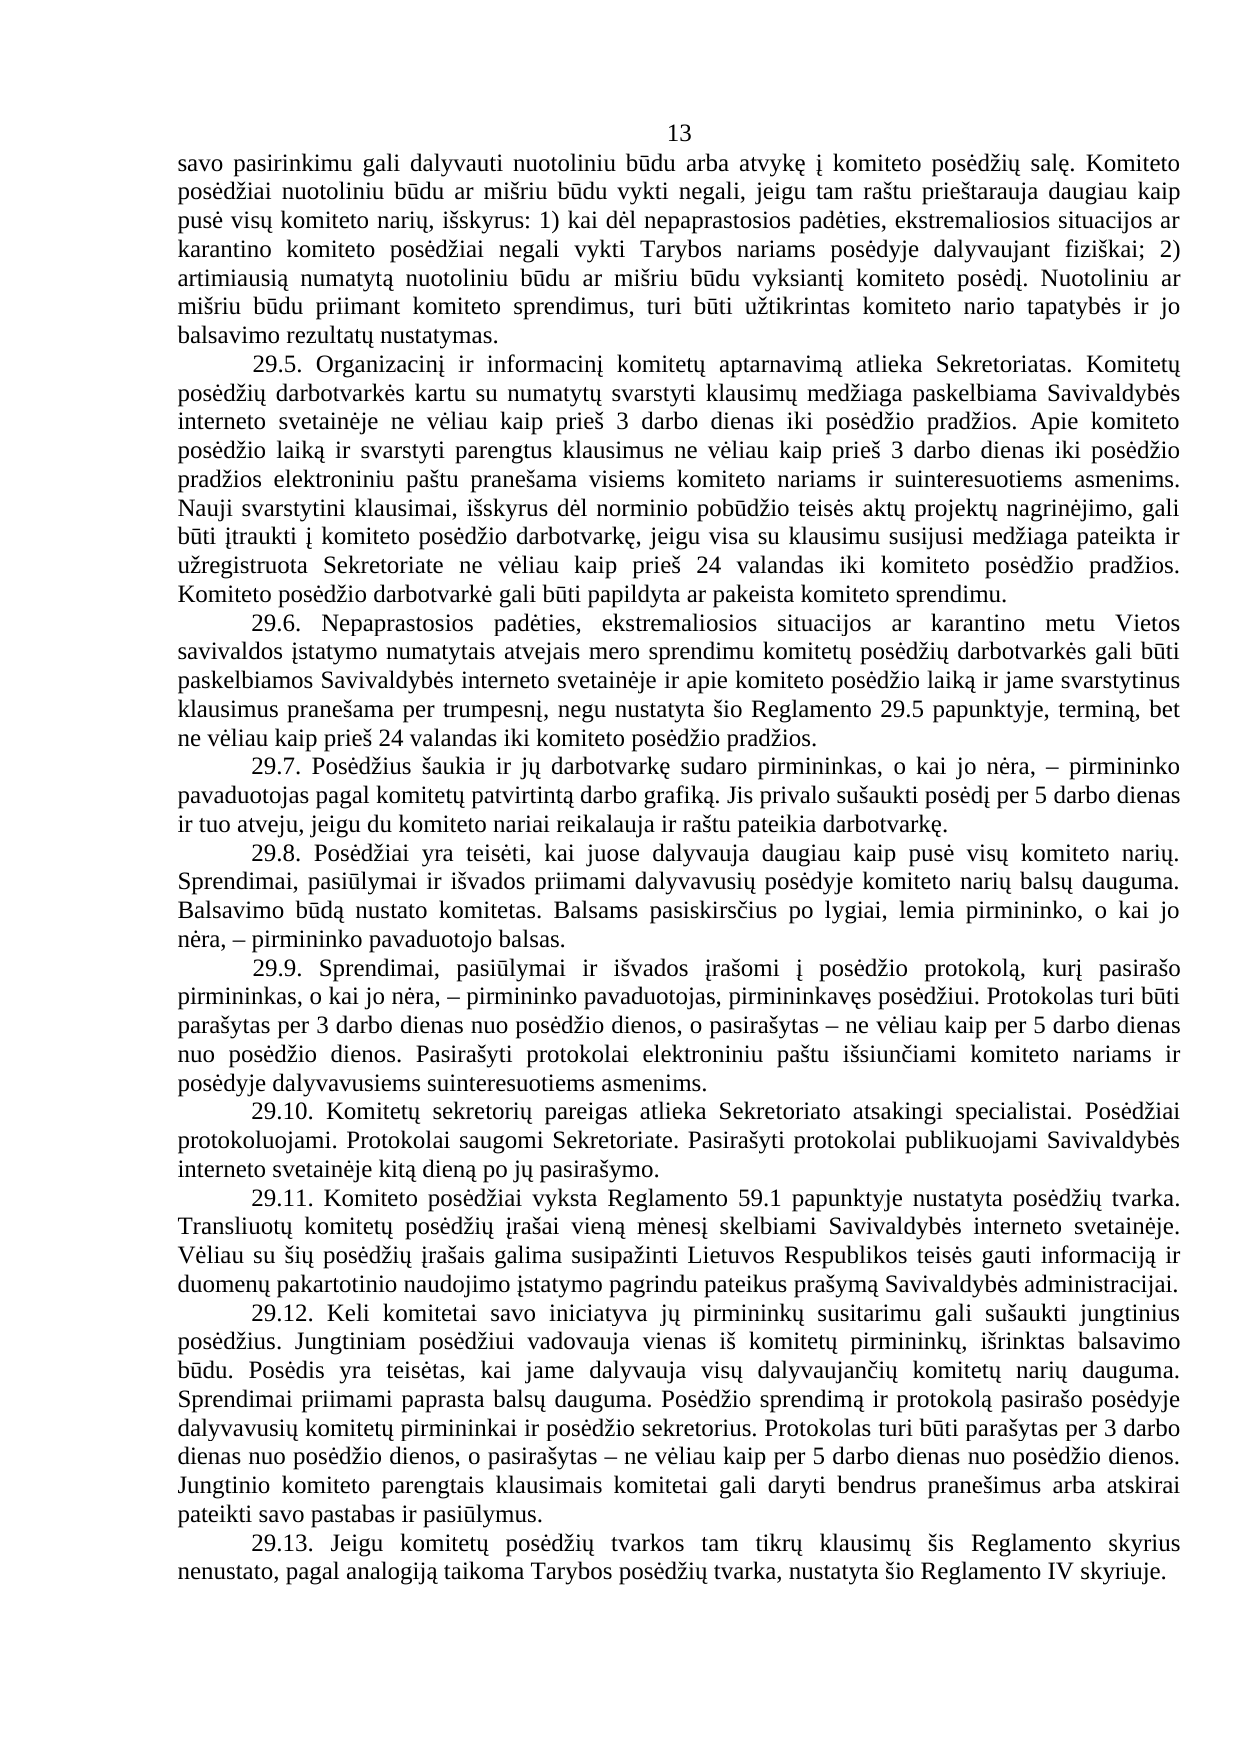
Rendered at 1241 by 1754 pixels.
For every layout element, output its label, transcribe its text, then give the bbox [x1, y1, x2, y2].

text 29.5. Organizacinį ir informacinį komitetų aptarnavimą atlieka Sekretoriatas. Komitetų posėdžių darbotvarkės kartu su numatytų svarstyti klausimų medžiaga paskelbiama Savivaldybės interneto svetainėje ne vėliau kaip prieš 3 darbo dienas iki posėdžio pradžios. Apie komiteto posėdžio laiką ir svarstyti parengtus klausimus ne vėliau kaip prieš 3 darbo dienas iki posėdžio pradžios elektroniniu paštu pranešama visiems komiteto nariams ir suinteresuotiems asmenims. Nauji svarstytini klausimai, išskyrus dėl norminio pobūdžio teisės aktų projektų nagrinėjimo, gali būti įtraukti į komiteto posėdžio darbotvarkę, jeigu visa su klausimu susijusi medžiaga pateikta ir užregistruota Sekretoriate ne vėliau kaip prieš 24 valandas iki komiteto posėdžio pradžios. Komiteto posėdžio darbotvarkė gali būti papildyta ar pakeista komiteto sprendimu. [177, 349, 1181, 608]
text 29.13. Jeigu komitetų posėdžių tvarkos tam tikrų klausimų šis Reglamento skyrius nenustato, pagal analogiją taikoma Tarybos posėdžių tvarka, nustatyta šio Reglamento IV skyriuje. [177, 1528, 1181, 1585]
text savo pasirinkimu gali dalyvauti nuotoliniu būdu arba atvykę į komiteto posėdžių salę. Komiteto posėdžiai nuotoliniu būdu ar mišriu būdu vykti negali, jeigu tam raštu prieštarauja daugiau kaip pusė visų komiteto narių, išskyrus: 1) kai dėl nepaprastosios padėties, ekstremaliosios situacijos ar karantino komiteto posėdžiai negali vykti Tarybos nariams posėdyje dalyvaujant fiziškai; 2) artimiausią numatytą nuotoliniu būdu ar mišriu būdu vyksiantį komiteto posėdį. Nuotoliniu ar mišriu būdu priimant komiteto sprendimus, turi būti užtikrintas komiteto nario tapatybės ir jo balsavimo rezultatų nustatymas. [177, 148, 1181, 349]
text 29.6. Nepaprastosios padėties, ekstremaliosios situacijos ar karantino metu Vietos savivaldos įstatymo numatytais atvejais mero sprendimu komitetų posėdžių darbotvarkės gali būti paskelbiamos Savivaldybės interneto svetainėje ir apie komiteto posėdžio laiką ir jame svarstytinus klausimus pranešama per trumpesnį, negu nustatyta šio Reglamento 29.5 papunktyje, terminą, bet ne vėliau kaip prieš 24 valandas iki komiteto posėdžio pradžios. [177, 608, 1181, 751]
text 29.12. Keli komitetai savo iniciatyva jų pirmininkų susitarimu gali sušaukti jungtinius posėdžius. Jungtiniam posėdžiui vadovauja vienas iš komitetų pirmininkų, išrinktas balsavimo būdu. Posėdis yra teisėtas, kai jame dalyvauja visų dalyvaujančių komitetų narių dauguma. Sprendimai priimami paprasta balsų dauguma. Posėdžio sprendimą ir protokolą pasirašo posėdyje dalyvavusių komitetų pirmininkai ir posėdžio sekretorius. Protokolas turi būti parašytas per 3 darbo dienas nuo posėdžio dienos, o pasirašytas – ne vėliau kaip per 5 darbo dienas nuo posėdžio dienos. Jungtinio komiteto parengtais klausimais komitetai gali daryti bendrus pranešimus arba atskirai pateikti savo pastabas ir pasiūlymus. [177, 1298, 1181, 1528]
text 29.7. Posėdžius šaukia ir jų darbotvarkę sudaro pirmininkas, o kai jo nėra, – pirmininko pavaduotojas pagal komitetų patvirtintą darbo grafiką. Jis privalo sušaukti posėdį per 5 darbo dienas ir tuo atveju, jeigu du komiteto nariai reikalauja ir raštu pateikia darbotvarkę. [177, 751, 1181, 838]
text 29.10. Komitetų sekretorių pareigas atlieka Sekretoriato atsakingi specialistai. Posėdžiai protokoluojami. Protokolai saugomi Sekretoriate. Pasirašyti protokolai publikuojami Savivaldybės interneto svetainėje kitą dieną po jų pasirašymo. [177, 1096, 1181, 1183]
text 29.9. Sprendimai, pasiūlymai ir išvados įrašomi į posėdžio protokolą, kurį pasirašo pirmininkas, o kai jo nėra, – pirmininko pavaduotojas, pirmininkavęs posėdžiui. Protokolas turi būti parašytas per 3 darbo dienas nuo posėdžio dienos, o pasirašytas – ne vėliau kaip per 5 darbo dienas nuo posėdžio dienos. Pasirašyti protokolai elektroniniu paštu išsiunčiami komiteto nariams ir posėdyje dalyvavusiems suinteresuotiems asmenims. [177, 953, 1181, 1096]
text 29.11. Komiteto posėdžiai vyksta Reglamento 59.1 papunktyje nustatyta posėdžių tvarka. Transliuotų komitetų posėdžių įrašai vieną mėnesį skelbiami Savivaldybės interneto svetainėje. Vėliau su šių posėdžių įrašais galima susipažinti Lietuvos Respublikos teisės gauti informaciją ir duomenų pakartotinio naudojimo įstatymo pagrindu pateikus prašymą Savivaldybės administracijai. [177, 1183, 1181, 1298]
text 29.8. Posėdžiai yra teisėti, kai juose dalyvauja daugiau kaip pusė visų komiteto narių. Sprendimai, pasiūlymai ir išvados priimami dalyvavusių posėdyje komiteto narių balsų dauguma. Balsavimo būdą nustato komitetas. Balsams pasiskirsčius po lygiai, lemia pirmininko, o kai jo nėra, – pirmininko pavaduotojo balsas. [177, 838, 1181, 953]
